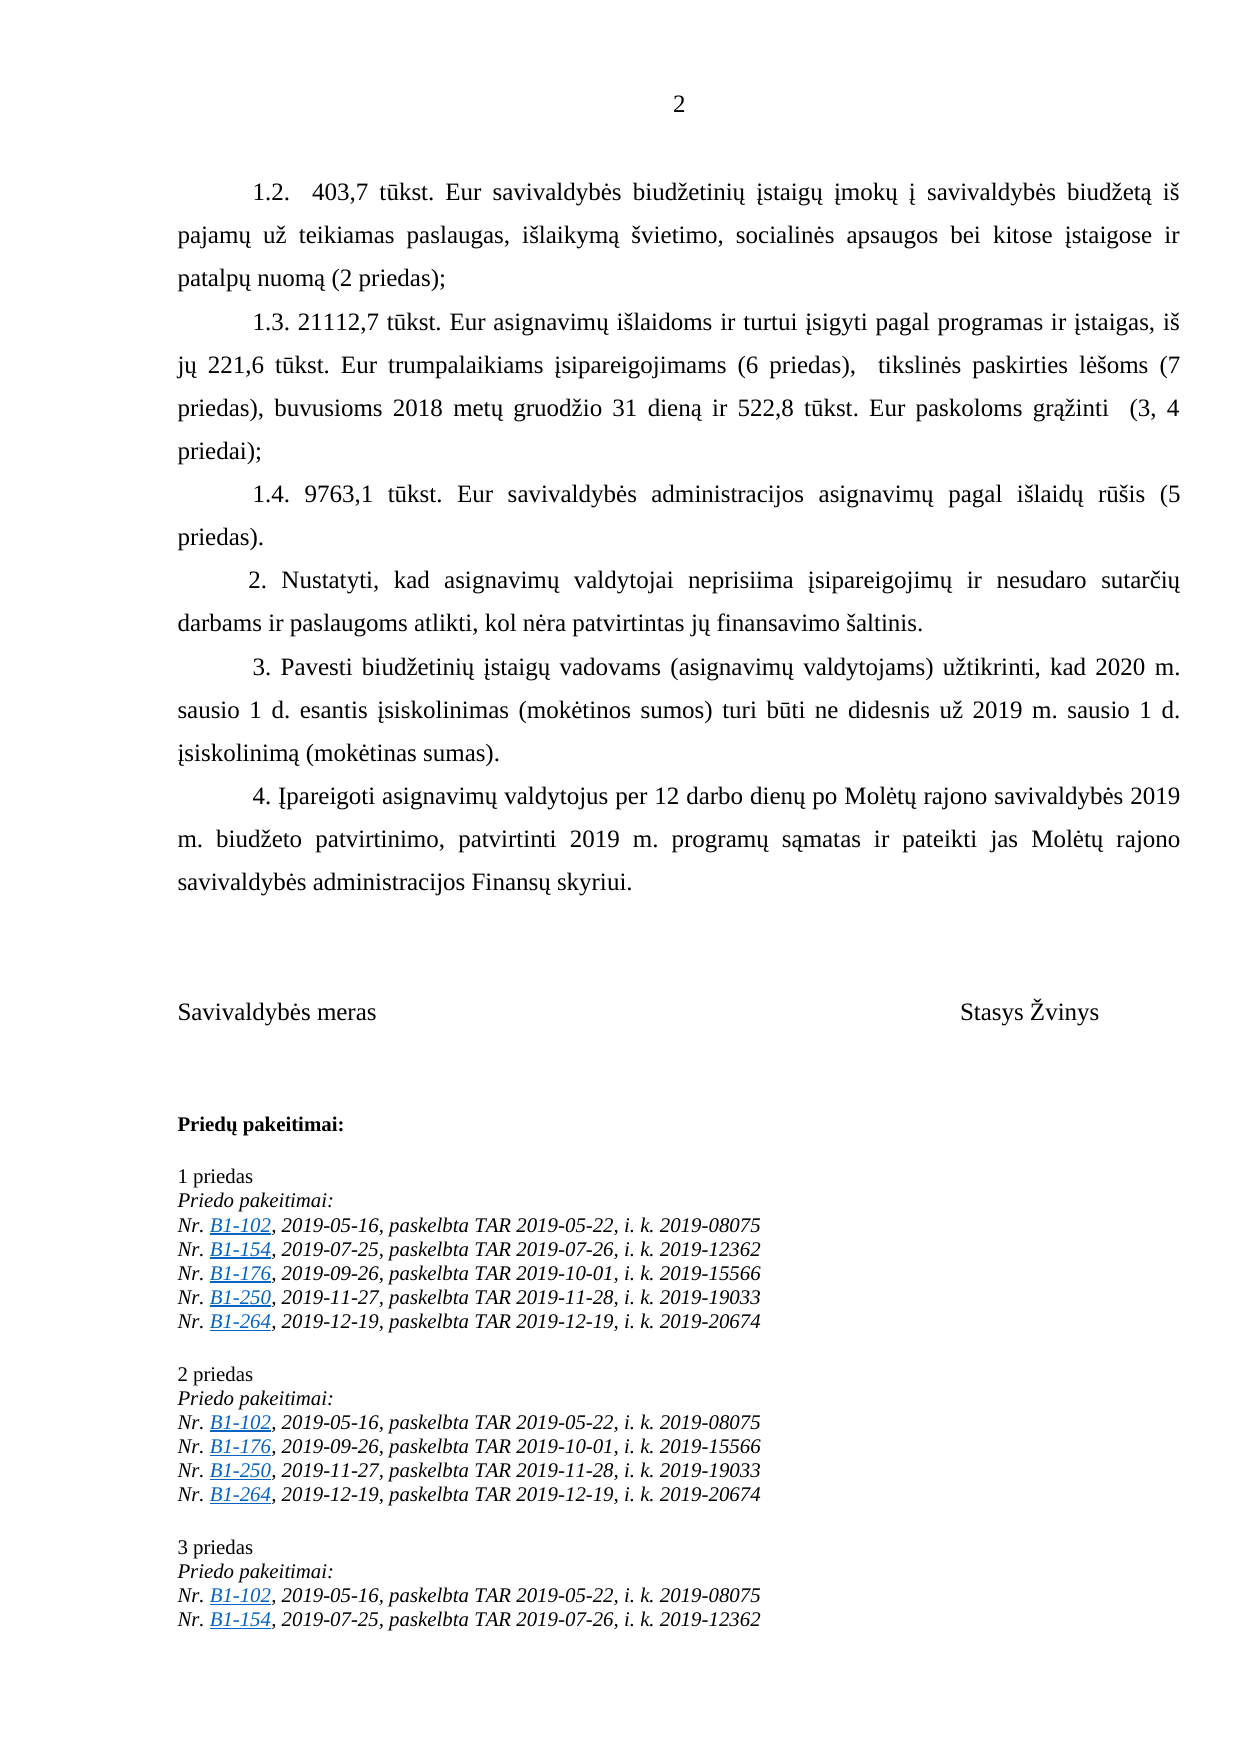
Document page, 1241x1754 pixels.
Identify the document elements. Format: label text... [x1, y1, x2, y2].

text 1 priedas [177, 1164, 1181, 1188]
text 1.4. 9763,1 tūkst. Eur savivaldybės administracijos asignavimų pagal išlaidų rūšis (5 priedas). [177, 479, 1181, 551]
text 2. Nustatyti, kad asignavimų valdytojai neprisiima įsipareigojimų ir nesudaro sutarčių darbams ir paslaugoms atlikti, kol nėra patvirtintas jų finansavimo šaltinis. [177, 565, 1181, 637]
text Priedų pakeitimai: [177, 1112, 1181, 1136]
text 3 priedas [177, 1535, 1181, 1559]
text Nr. B1-176, 2019-09-26, paskelbta TAR 2019-10-01, i. k. 2019-15566 [177, 1434, 1181, 1458]
text Nr. B1-102, 2019-05-16, paskelbta TAR 2019-05-22, i. k. 2019-08075 [177, 1410, 1181, 1434]
text Nr. B1-250, 2019-11-27, paskelbta TAR 2019-11-28, i. k. 2019-19033 [177, 1458, 1181, 1482]
text 1.3. 21112,7 tūkst. Eur asignavimų išlaidoms ir turtui įsigyti pagal programas ir įstaigas, iš jų 221,6 tūkst. Eur trumpalaikiams įsipareigojimams (6 priedas), tikslinės paskirties lėšoms (7 priedas), buvusioms 2018 metų gruodžio 31 dieną ir 522,8 tūkst. Eur paskoloms grąžinti (3, 4 priedai); [177, 307, 1181, 465]
text Nr. B1-102, 2019-05-16, paskelbta TAR 2019-05-22, i. k. 2019-08075 [177, 1212, 1181, 1237]
text 2 priedas [177, 1362, 1181, 1386]
text Nr. B1-154, 2019-07-25, paskelbta TAR 2019-07-26, i. k. 2019-12362 [177, 1607, 1181, 1631]
text Nr. B1-264, 2019-12-19, paskelbta TAR 2019-12-19, i. k. 2019-20674 [177, 1309, 1181, 1333]
text Priedo pakeitimai: [177, 1386, 1181, 1410]
text 4. Įpareigoti asignavimų valdytojus per 12 darbo dienų po Molėtų rajono savivaldybės 2019 m. biudžeto patvirtinimo, patvirtinti 2019 m. programų sąmatas ir pateikti jas Molėtų rajono savivaldybės administracijos Finansų skyriui. [177, 781, 1181, 896]
text Nr. B1-154, 2019-07-25, paskelbta TAR 2019-07-26, i. k. 2019-12362 [177, 1237, 1181, 1261]
text 3. Pavesti biudžetinių įstaigų vadovams (asignavimų valdytojams) užtikrinti, kad 2020 m. sausio 1 d. esantis įsiskolinimas (mokėtinos sumos) turi būti ne didesnis už 2019 m. sausio 1 d. įsiskolinimą (mokėtinas sumas). [177, 652, 1181, 767]
text Nr. B1-102, 2019-05-16, paskelbta TAR 2019-05-22, i. k. 2019-08075 [177, 1583, 1181, 1607]
text Nr. B1-264, 2019-12-19, paskelbta TAR 2019-12-19, i. k. 2019-20674 [177, 1482, 1181, 1506]
text Priedo pakeitimai: [177, 1559, 1181, 1583]
text Nr. B1-250, 2019-11-27, paskelbta TAR 2019-11-28, i. k. 2019-19033 [177, 1285, 1181, 1309]
text Savivaldybės meras Stasys Žvinys [177, 997, 1181, 1025]
text Nr. B1-176, 2019-09-26, paskelbta TAR 2019-10-01, i. k. 2019-15566 [177, 1261, 1181, 1285]
text Priedo pakeitimai: [177, 1188, 1181, 1212]
text 1.2. 403,7 tūkst. Eur savivaldybės biudžetinių įstaigų įmokų į savivaldybės biudžetą iš pajamų už teikiamas paslaugas, išlaikymą švietimo, socialinės apsaugos bei kitose įstaigose ir patalpų nuomą (2 priedas); [177, 177, 1181, 292]
